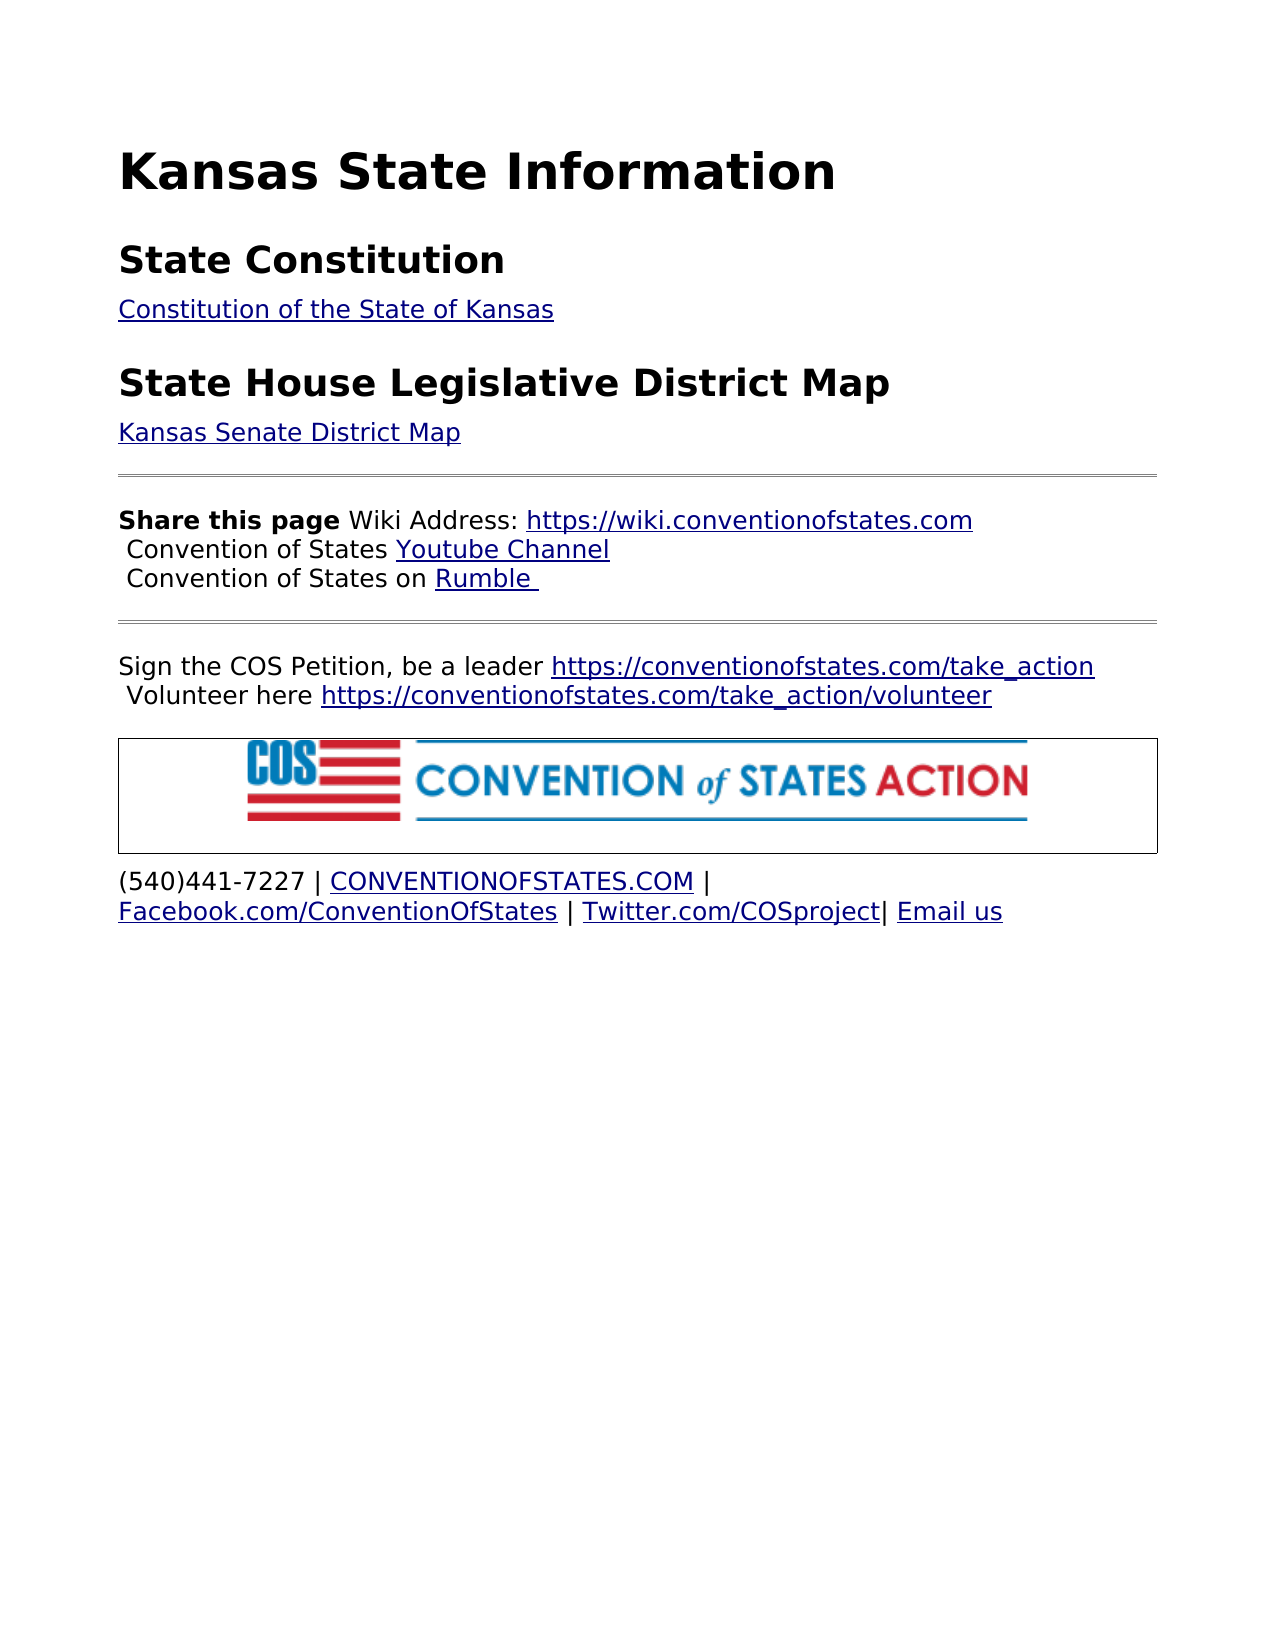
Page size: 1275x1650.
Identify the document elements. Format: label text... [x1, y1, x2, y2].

text (540)441-7227 | CONVENTIONOFSTATES.COM | Facebook.com/ConventionOfStates | Twitter.com/COSproject| Email us [118, 867, 1157, 926]
subtitle State Constitution [118, 239, 1157, 282]
picture [247, 740, 1028, 821]
subtitle State House Legislative District Map [118, 362, 1157, 405]
text Sign the COS Petition, be a leader https://conventionofstates.com/take_action Volunteer here https://conventionofstates.com/take_action/volunteer [118, 652, 1157, 711]
text Share this page Wiki Address: https://wiki.conventionofstates.com Convention of States Youtube Channel Convention of States on Rumble [118, 506, 1157, 593]
subtitle Kansas State Information [118, 143, 1157, 201]
text Kansas Senate District Map [118, 418, 1157, 447]
table_header [119, 739, 1157, 853]
text Constitution of the State of Kansas [118, 295, 1157, 324]
